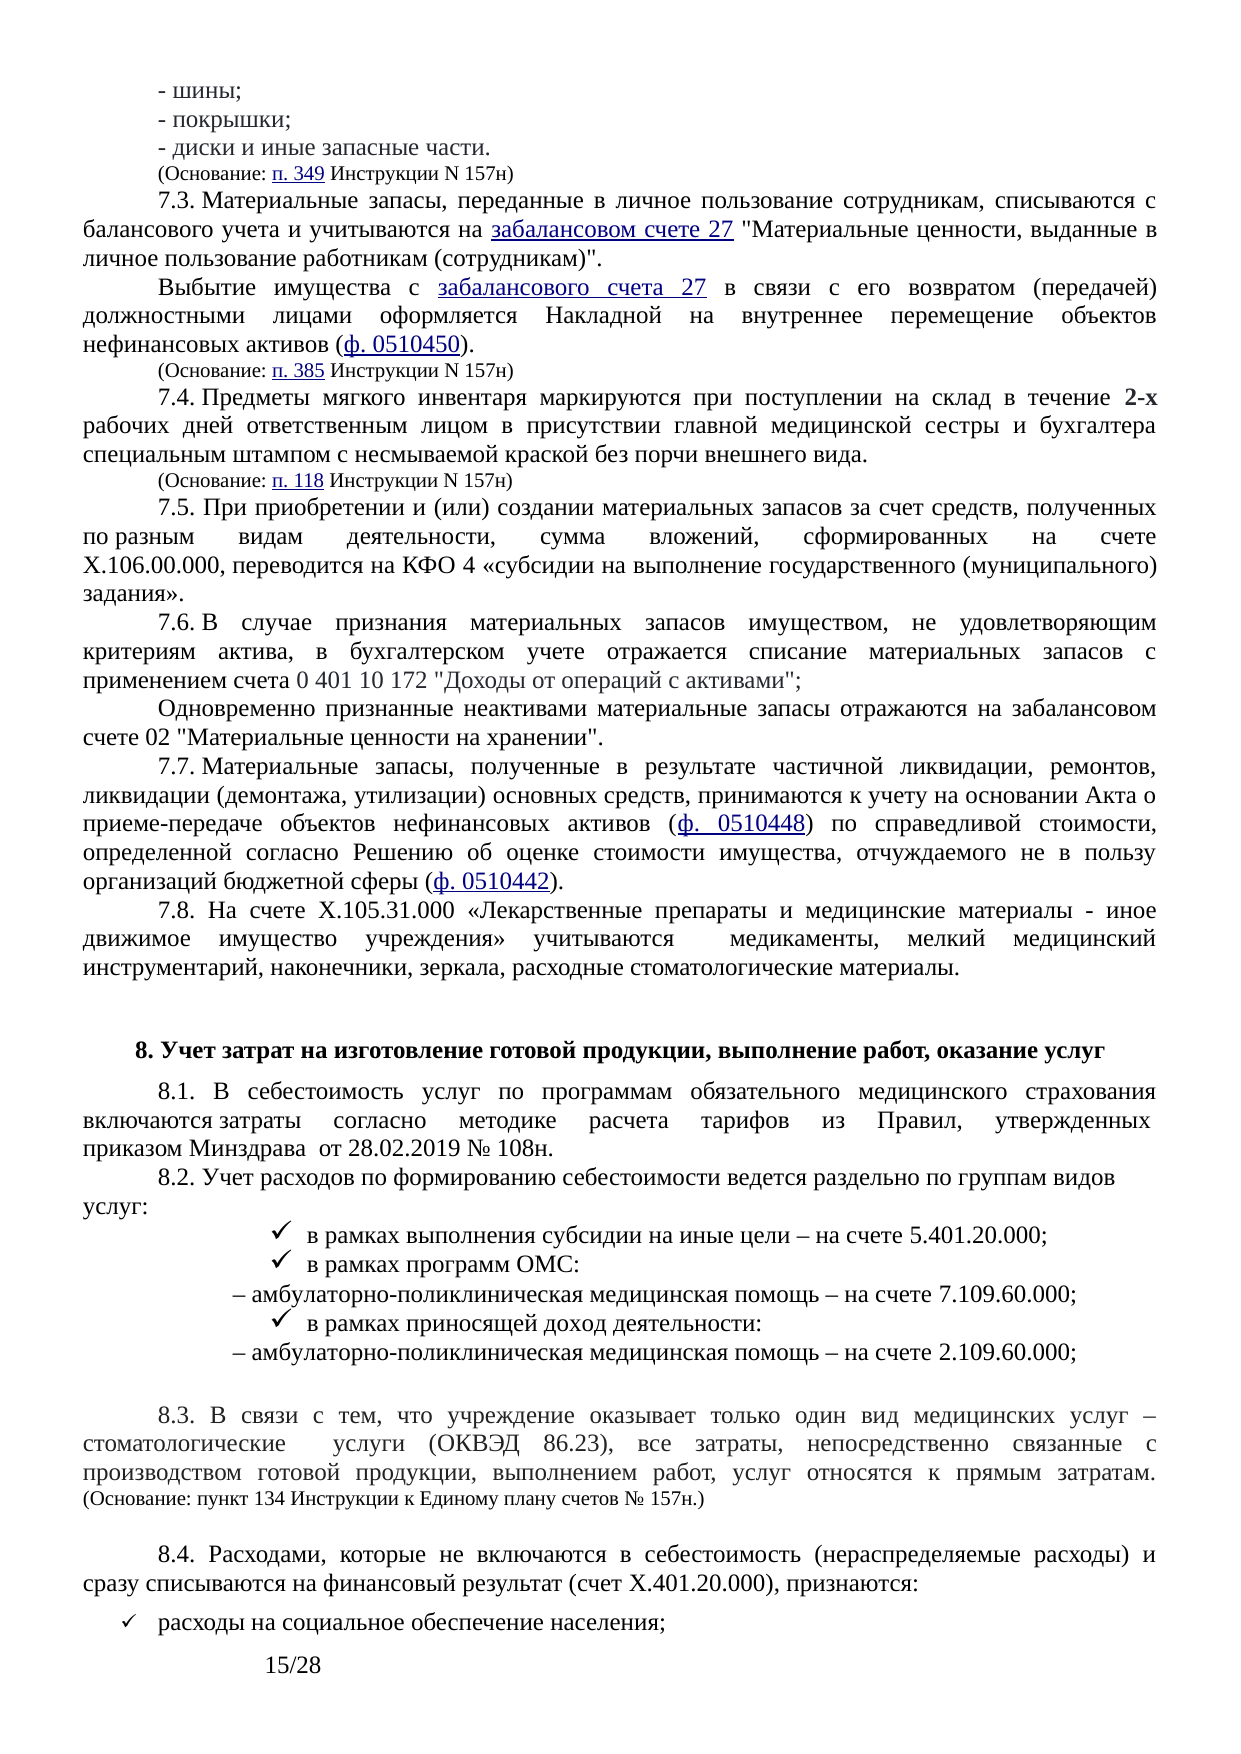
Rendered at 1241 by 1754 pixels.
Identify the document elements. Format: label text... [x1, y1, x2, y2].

text Одновременно признанные неактивами материальные запасы отражаются на забалансовом счете 02 "Материальные ценности на хранении". [83, 693, 1157, 751]
text 7.3. Материальные запасы, переданные в личное пользование сотрудникам, списываются с балансового учета и учитываются на забалансовом счете 27 "Материальные ценности, выданные в личное пользование работникам (сотрудникам)". [83, 185, 1157, 272]
text 7.6. В случае признания материальных запасов имуществом, не удовлетворяющим критериям актива, в бухгалтерском учете отражается списание материальных запасов с применением счета 0 401 10 172 "Доходы от операций с активами"; [83, 607, 1157, 693]
text (Основание: п. 349 Инструкции N 157н) [83, 161, 1157, 185]
text Выбытие имущества с забалансового счета 27 в связи с его возвратом (передачей) должностными лицами оформляется Накладной на внутреннее перемещение объектов нефинансовых активов (ф. 0510450). [83, 272, 1157, 358]
text - шины; [83, 75, 1157, 104]
list в рамках приносящей доход деятельности: – амбулаторно-поликлиническая медицинская помощь – на счете 2.109.60.000; [195, 1308, 1157, 1400]
list расходы на социальное обеспечение населения; [120, 1607, 1139, 1636]
list в рамках выполнения субсидии на иные цели – на счете 5.401.20.000; [195, 1220, 1157, 1249]
text - покрышки; [83, 104, 1157, 132]
text 8.1. В себестоимость услуг по программам обязательного медицинского страхования включаются затраты согласно методике расчета тарифов из Правил, утвержденных приказом Минздрава от 28.02.2019 № 108н. [83, 1076, 1157, 1162]
text 8.4. Расходами, которые не включаются в себестоимость (нераспределяемые расходы) и сразу списываются на финансовый результат (счет Х.401.20.000), признаются: [83, 1539, 1157, 1596]
text (Основание: п. 118 Инструкции N 157н) [83, 468, 1157, 492]
text 7.7. Материальные запасы, полученные в результате частичной ликвидации, ремонтов, ликвидации (демонтажа, утилизации) основных средств, принимаются к учету на основании Акта о приеме-передаче объектов нефинансовых активов (ф. 0510448) по справедливой стоимости, определенной согласно Решению об оценке стоимости имущества, отчуждаемого не в пользу организаций бюджетной сферы (ф. 0510442). [83, 751, 1157, 895]
text 8.3. В связи с тем, что учреждение оказывает только один вид медицинских услуг – стоматологические услуги (ОКВЭД 86.23), все затраты, непосредственно связанные с производством готовой продукции, выполнением работ, услуг относятся к прямым затратам. (Основание: пункт 134 Инструкции к Единому плану счетов № 157н.) [83, 1400, 1157, 1510]
text 7.8. На счете Х.105.31.000 «Лекарственные препараты и медицинские материалы - иное движимое имущество учреждения» учитываются медикаменты, мелкий медицинский инструментарий, наконечники, зеркала, расходные стоматологические материалы. [83, 895, 1157, 981]
text 8. Учет затрат на изготовление готовой продукции, выполнение работ, оказание услуг [83, 1035, 1157, 1063]
text - диски и иные запасные части. [83, 132, 1157, 161]
text 8.2. Учет расходов по формированию себестоимости ведется раздельно по группам видов услуг: [83, 1162, 1157, 1220]
text (Основание: п. 385 Инструкции N 157н) [83, 358, 1157, 382]
text 7.5. При приобретении и (или) создании материальных запасов за счет средств, полученных по разным видам деятельности, сумма вложений, сформированных на счете Х.106.00.000, переводится на КФО 4 «субсидии на выполнение государственного (муниципального) задания». [83, 492, 1157, 607]
text 7.4. Предметы мягкого инвентаря маркируются при поступлении на склад в течение 2-х рабочих дней ответственным лицом в присутствии главной медицинской сестры и бухгалтера специальным штампом с несмываемой краской без порчи внешнего вида. [83, 382, 1157, 468]
list в рамках программ ОМС: – амбулаторно-поликлиническая медицинская помощь – на счете 7.109.60.000; [195, 1249, 1157, 1308]
